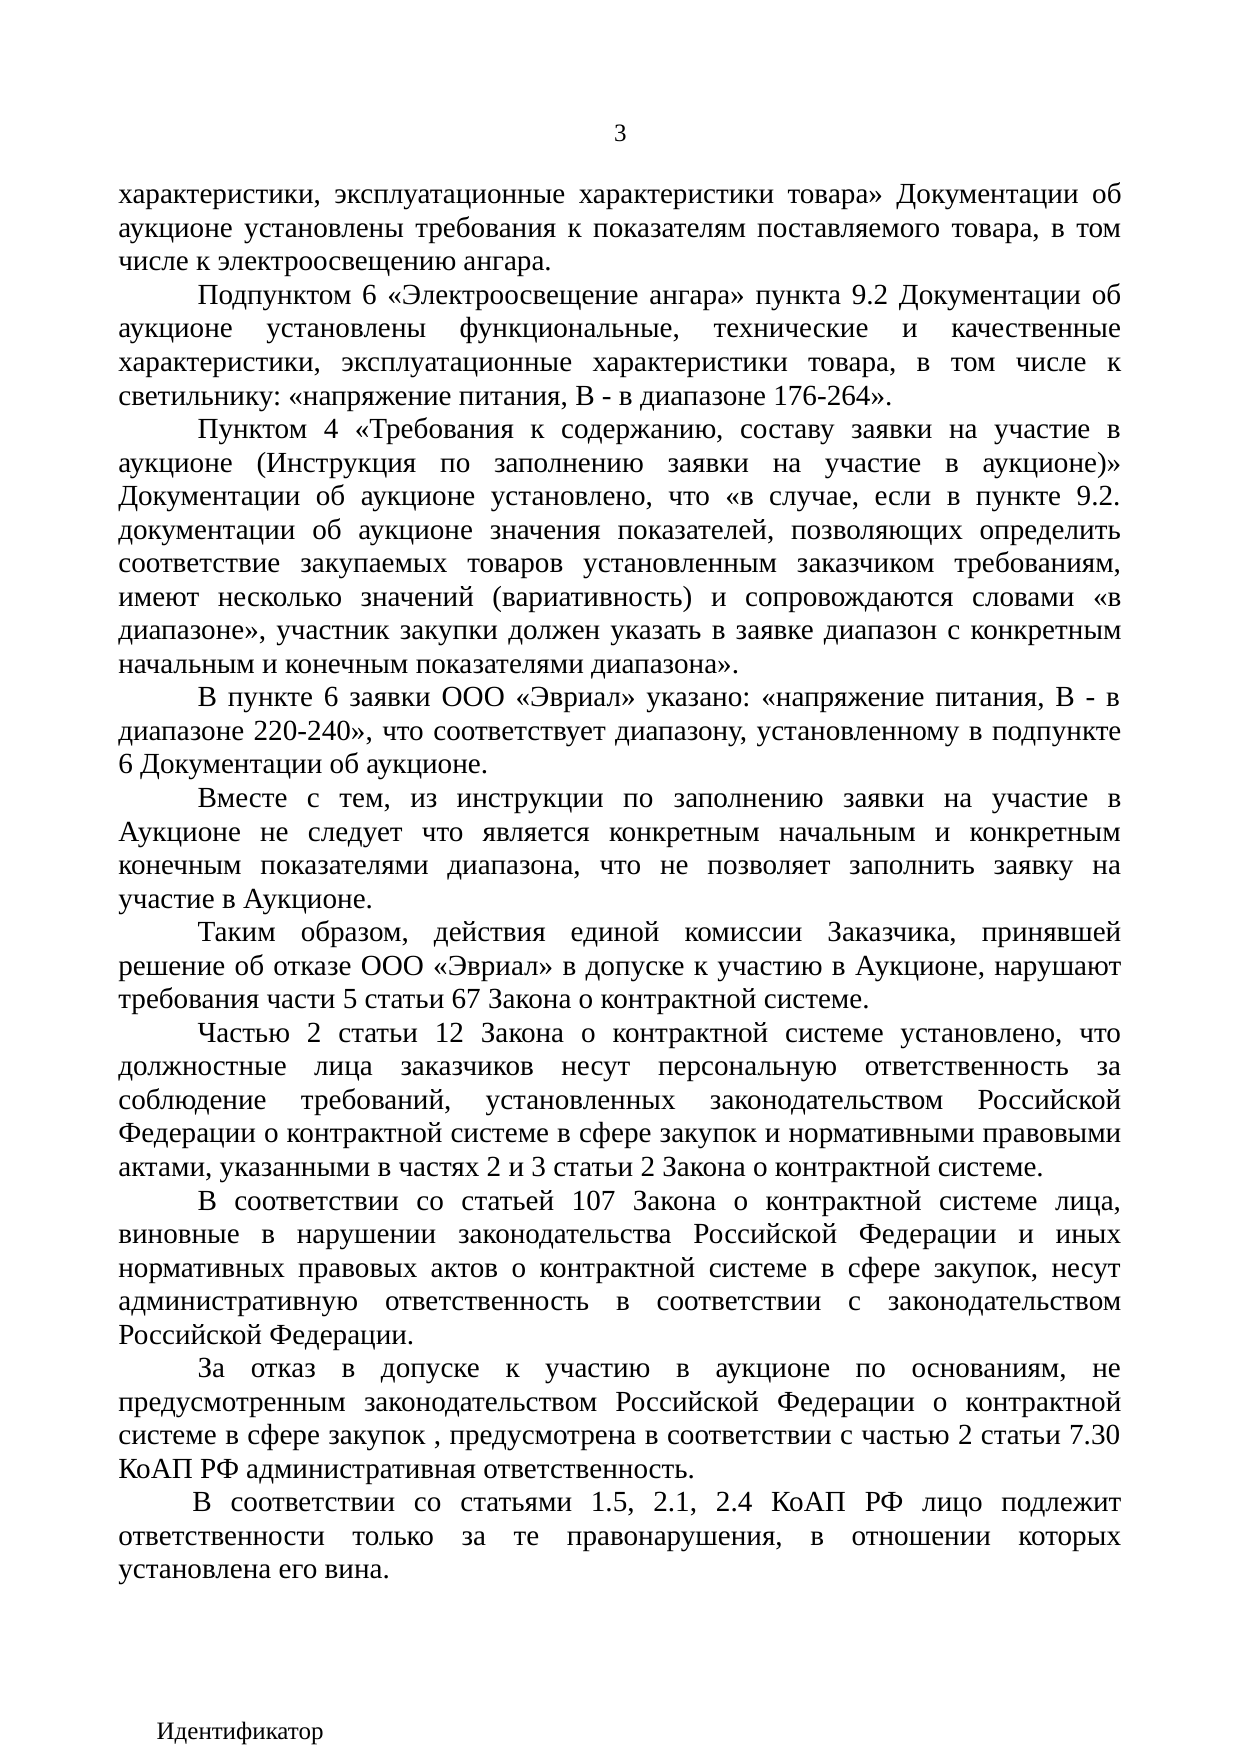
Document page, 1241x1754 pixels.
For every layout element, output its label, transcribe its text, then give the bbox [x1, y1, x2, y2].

text Частью 2 статьи 12 Закона о контрактной системе установлено, что должностные лица заказчиков несут персональную ответственность за соблюдение требований, установленных законодательством Российской Федерации о контрактной системе в сфере закупок и нормативными правовыми актами, указанными в частях 2 и 3 статьи 2 Закона о контрактной системе. [118, 1015, 1122, 1183]
text За отказ в допуске к участию в аукционе по основаниям, не предусмотренным законодательством Российской Федерации о контрактной системе в сфере закупок , предусмотрена в соответствии с частью 2 статьи 7.30 КоАП РФ административная ответственность. [118, 1350, 1122, 1484]
text В пункте 6 заявки ООО «Эвриал» указано: «напряжение питания, В - в диапазоне 220-240», что соответствует диапазону, установленному в подпункте 6 Документации об аукционе. [118, 679, 1122, 780]
text Пунктом 4 «Требования к содержанию, составу заявки на участие в аукционе (Инструкция по заполнению заявки на участие в аукционе)» Документации об аукционе установлено, что «в случае, если в пункте 9.2. документации об аукционе значения показателей, позволяющих определить соответствие закупаемых товаров установленным заказчиком требованиям, имеют несколько значений (вариативность) и сопровождаются словами «в диапазоне», участник закупки должен указать в заявке диапазон с конкретным начальным и конечным показателями диапазона». [118, 411, 1122, 679]
text Подпунктом 6 «Электроосвещение ангара» пункта 9.2 Документации об аукционе установлены функциональные, технические и качественные характеристики, эксплуатационные характеристики товара, в том числе к светильнику: «напряжение питания, В - в диапазоне 176-264». [118, 277, 1122, 411]
text Таким образом, действия единой комиссии Заказчика, принявшей решение об отказе ООО «Эвриал» в допуске к участию в Аукционе, нарушают требования части 5 статьи 67 Закона о контрактной системе. [118, 914, 1122, 1015]
text характеристики, эксплуатационные характеристики товара» Документации об аукционе установлены требования к показателям поставляемого товара, в том числе к электроосвещению ангара. [118, 176, 1122, 277]
text В соответствии со статьями 1.5, 2.1, 2.4 КоАП РФ лицо подлежит ответственности только за те правонарушения, в отношении которых установлена его вина. [118, 1484, 1122, 1585]
text Вместе с тем, из инструкции по заполнению заявки на участие в Аукционе не следует что является конкретным начальным и конкретным конечным показателями диапазона, что не позволяет заполнить заявку на участие в Аукционе. [118, 780, 1122, 914]
text В соответствии со статьей 107 Закона о контрактной системе лица, виновные в нарушении законодательства Российской Федерации и иных нормативных правовых актов о контрактной системе в сфере закупок, несут административную ответственность в соответствии с законодательством Российской Федерации. [118, 1183, 1122, 1350]
